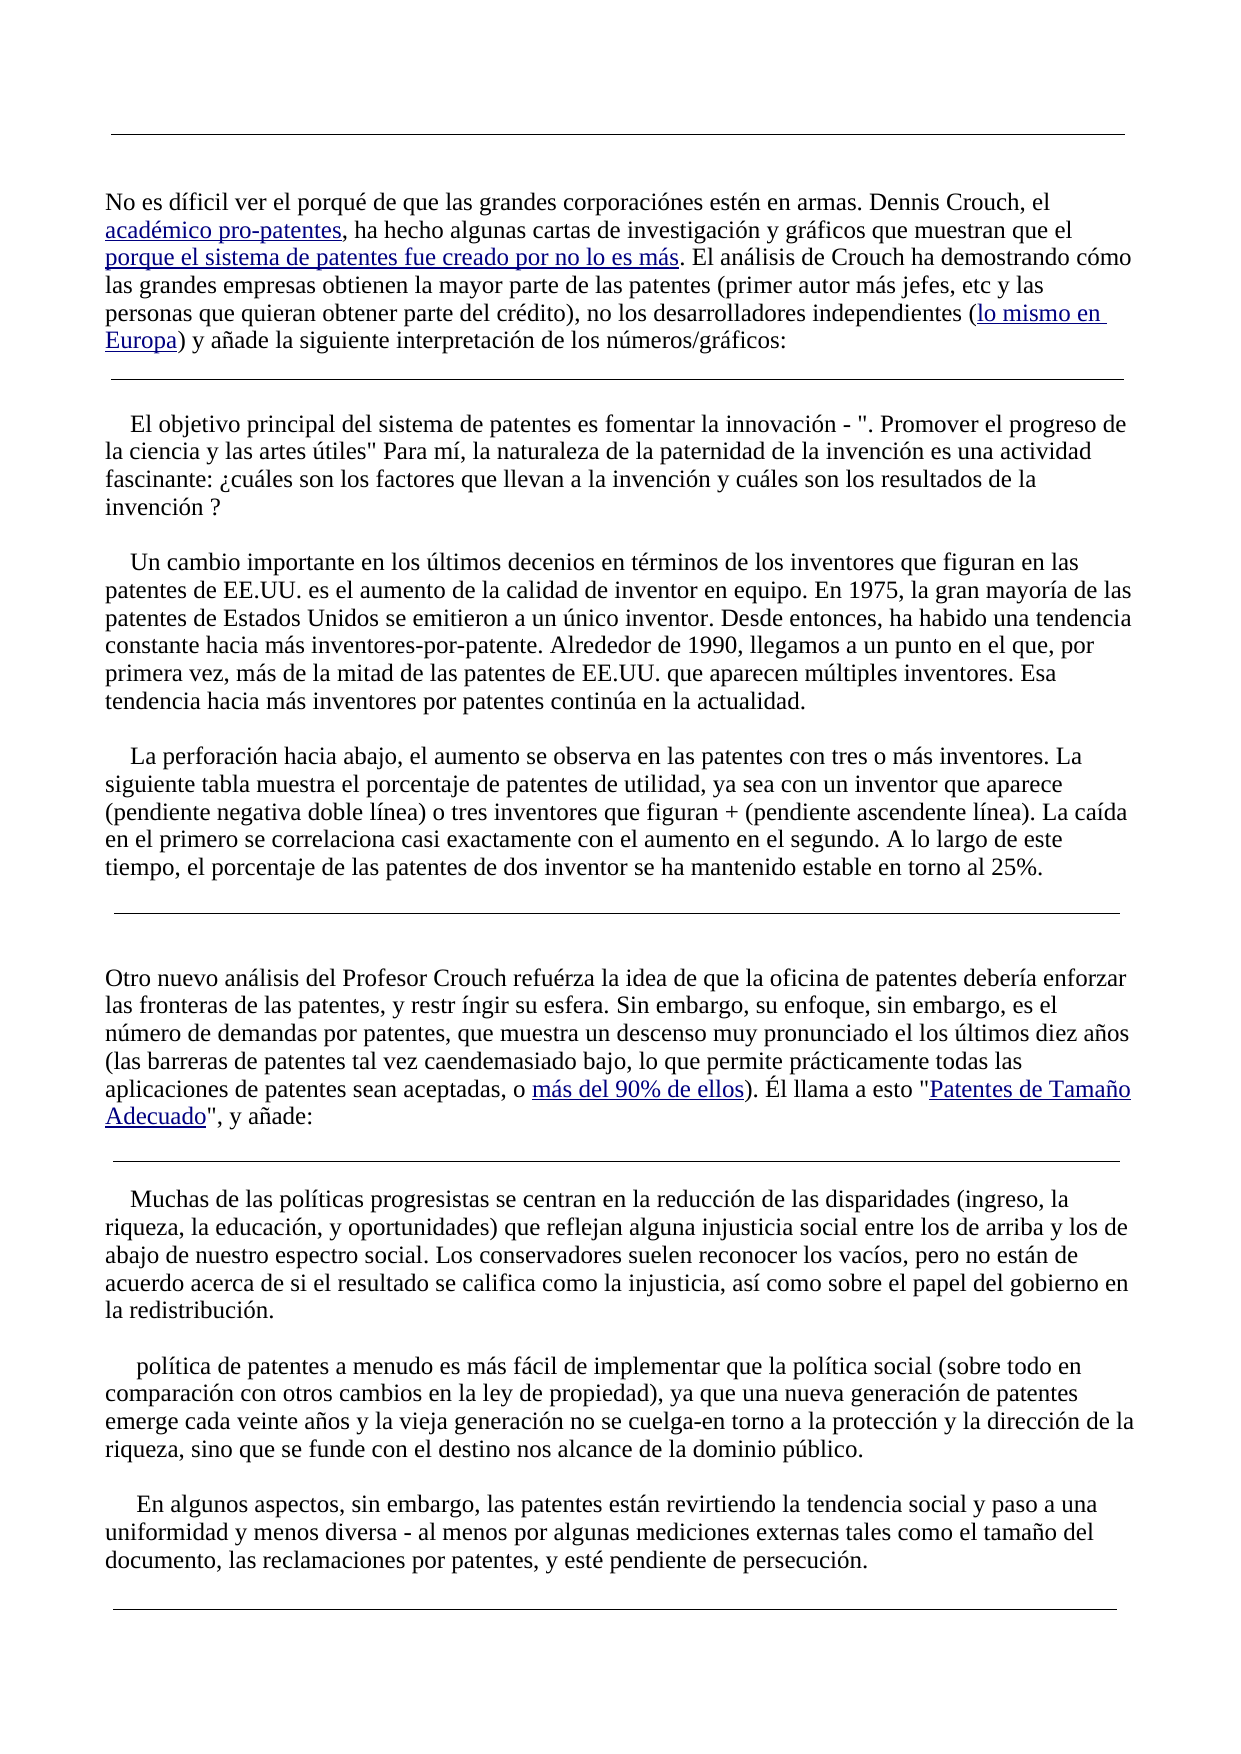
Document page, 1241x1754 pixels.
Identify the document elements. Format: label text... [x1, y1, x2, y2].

text Muchas de las políticas progresistas se centran en la reducción de las disparidades (ingreso, la riqueza, la educación, y oportunidades) que reflejan alguna injusticia social entre los de arriba y los de abajo de nuestro espectro social. Los conservadores suelen reconocer los vacíos, pero no están de acuerdo acerca de si el resultado se califica como la injusticia, así como sobre el papel del gobierno en la redistribución. [105, 1186, 1136, 1324]
text política de patentes a menudo es más fácil de implementar que la política social (sobre todo en comparación con otros cambios en la ley de propiedad), ya que una nueva generación de patentes emerge cada veinte años y la vieja generación no se cuelga-en torno a la protección y la dirección de la riqueza, sino que se funde con el destino nos alcance de la dominio público. [105, 1352, 1136, 1463]
text Otro nuevo análisis del Profesor Crouch refuérza la idea de que la oficina de patentes debería enforzar las fronteras de las patentes, y restr íngir su esfera. Sin embargo, su enfoque, sin embargo, es el número de demandas por patentes, que muestra un descenso muy pronunciado el los últimos diez años (las barreras de patentes tal vez caendemasiado bajo, lo que permite prácticamente todas las aplicaciones de patentes sean aceptadas, o más del 90% de ellos). Él llama a esto "Patentes de Tamaño Adecuado", y añade: [105, 964, 1136, 1130]
text No es díficil ver el porqué de que las grandes corporaciónes estén en armas. Dennis Crouch, el académico pro-patentes, ha hecho algunas cartas de investigación y gráficos que muestran que el porque el sistema de patentes fue creado por no lo es más. El análisis de Crouch ha demostrando cómo las grandes empresas obtienen la mayor parte de las patentes (primer autor más jefes, etc y las personas que quieran obtener parte del crédito), no los desarrolladores independientes (lo mismo en Europa) y añade la siguiente interpretación de los números/gráficos: [105, 188, 1136, 354]
text Un cambio importante en los últimos decenios en términos de los inventores que figuran en las patentes de EE.UU. es el aumento de la calidad de inventor en equipo. En 1975, la gran mayoría de las patentes de Estados Unidos se emitieron a un único inventor. Desde entonces, ha habido una tendencia constante hacia más inventores-por-patente. Alrededor de 1990, llegamos a un punto en el que, por primera vez, más de la mitad de las patentes de EE.UU. que aparecen múltiples inventores. Esa tendencia hacia más inventores por patentes continúa en la actualidad. [105, 548, 1136, 714]
text En algunos aspectos, sin embargo, las patentes están revirtiendo la tendencia social y paso a una uniformidad y menos diversa - al menos por algunas mediciones externas tales como el tamaño del documento, las reclamaciones por patentes, y esté pendiente de persecución. [105, 1490, 1136, 1573]
text El objetivo principal del sistema de patentes es fomentar la innovación - ". Promover el progreso de la ciencia y las artes útiles" Para mí, la naturaleza de la paternidad de la invención es una actividad fascinante: ¿cuáles son los factores que llevan a la invención y cuáles son los resultados de la invención ? [105, 410, 1136, 521]
text La perforación hacia abajo, el aumento se observa en las patentes con tres o más inventores. La siguiente tabla muestra el porcentaje de patentes de utilidad, ya sea con un inventor que aparece (pendiente negativa doble línea) o tres inventores que figuran + (pendiente ascendente línea). La caída en el primero se correlaciona casi exactamente con el aumento en el segundo. A lo largo de este tiempo, el porcentaje de las patentes de dos inventor se ha mantenido estable en torno al 25%. [105, 742, 1136, 881]
